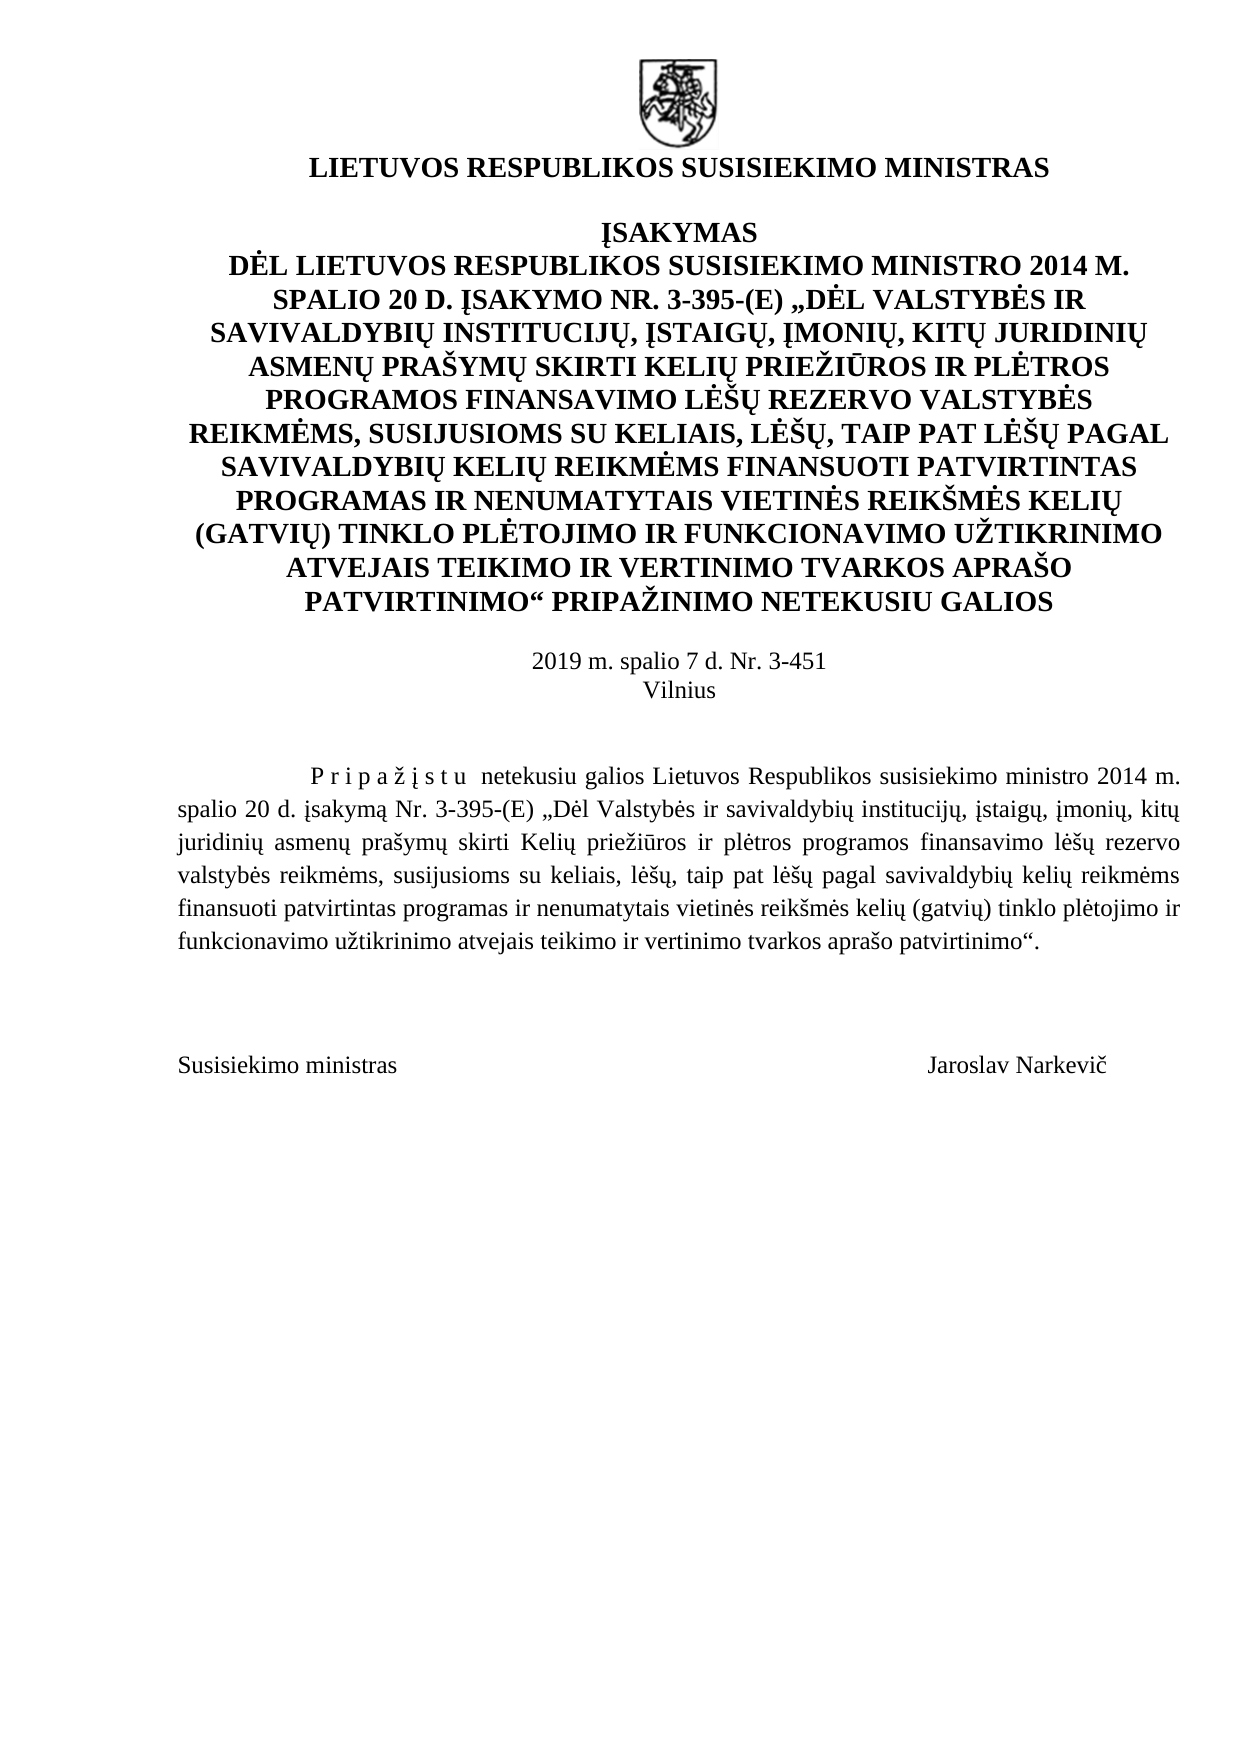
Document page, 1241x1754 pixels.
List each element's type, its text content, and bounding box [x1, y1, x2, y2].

text Susisiekimo ministras Jaroslav Narkevič [177, 1050, 1181, 1078]
text LIETUVOS RESPUBLIKOS SUSISIEKIMO MINISTRAS [177, 150, 1181, 184]
text DĖL LIETUVOS RESPUBLIKOS SUSISIEKIMO MINISTRO 2014 M. SPALIO 20 D. ĮSAKYMO NR. 3-395-(E) „DĖL VALSTYBĖS IR SAVIVALDYBIŲ INSTITUCIJŲ, ĮSTAIGŲ, ĮMONIŲ, KITŲ JURIDINIŲ ASMENŲ PRAŠYMŲ SKIRTI KELIŲ PRIEŽIŪROS IR PLĖTROS PROGRAMOS FINANSAVIMO LĖŠŲ REZERVO VALSTYBĖS REIKMĖMS, SUSIJUSIOMS SU KELIAIS, LĖŠŲ, TAIP PAT LĖŠŲ PAGAL SAVIVALDYBIŲ KELIŲ REIKMĖMS FINANSUOTI PATVIRTINTAS PROGRAMAS IR NENUMATYTAIS VIETINĖS REIKŠMĖS KELIŲ (GATVIŲ) TINKLO PLĖTOJIMO IR FUNKCIONAVIMO UŽTIKRINIMO ATVEJAIS TEIKIMO IR VERTINIMO TVARKOS APRAŠO PATVIRTINIMO“ PRIPAŽINIMO NETEKUSIU GALIOS [177, 248, 1181, 617]
text 2019 m. spalio 7 d. Nr. 3-451 [177, 646, 1181, 675]
text Vilnius [177, 675, 1181, 703]
text ĮSAKYMAS [177, 215, 1181, 248]
text Pripažįstu netekusiu galios Lietuvos Respublikos susisiekimo ministro 2014 m. spalio 20 d. įsakymą Nr. 3-395-(E) „Dėl Valstybės ir savivaldybių institucijų, įstaigų, įmonių, kitų juridinių asmenų prašymų skirti Kelių priežiūros ir plėtros programos finansavimo lėšų rezervo valstybės reikmėms, susijusioms su keliais, lėšų, taip pat lėšų pagal savivaldybių kelių reikmėms finansuoti patvirtintas programas ir nenumatytais vietinės reikšmės kelių (gatvių) tinklo plėtojimo ir funkcionavimo užtikrinimo atvejais teikimo ir vertinimo tvarkos aprašo patvirtinimo“. [177, 761, 1181, 955]
